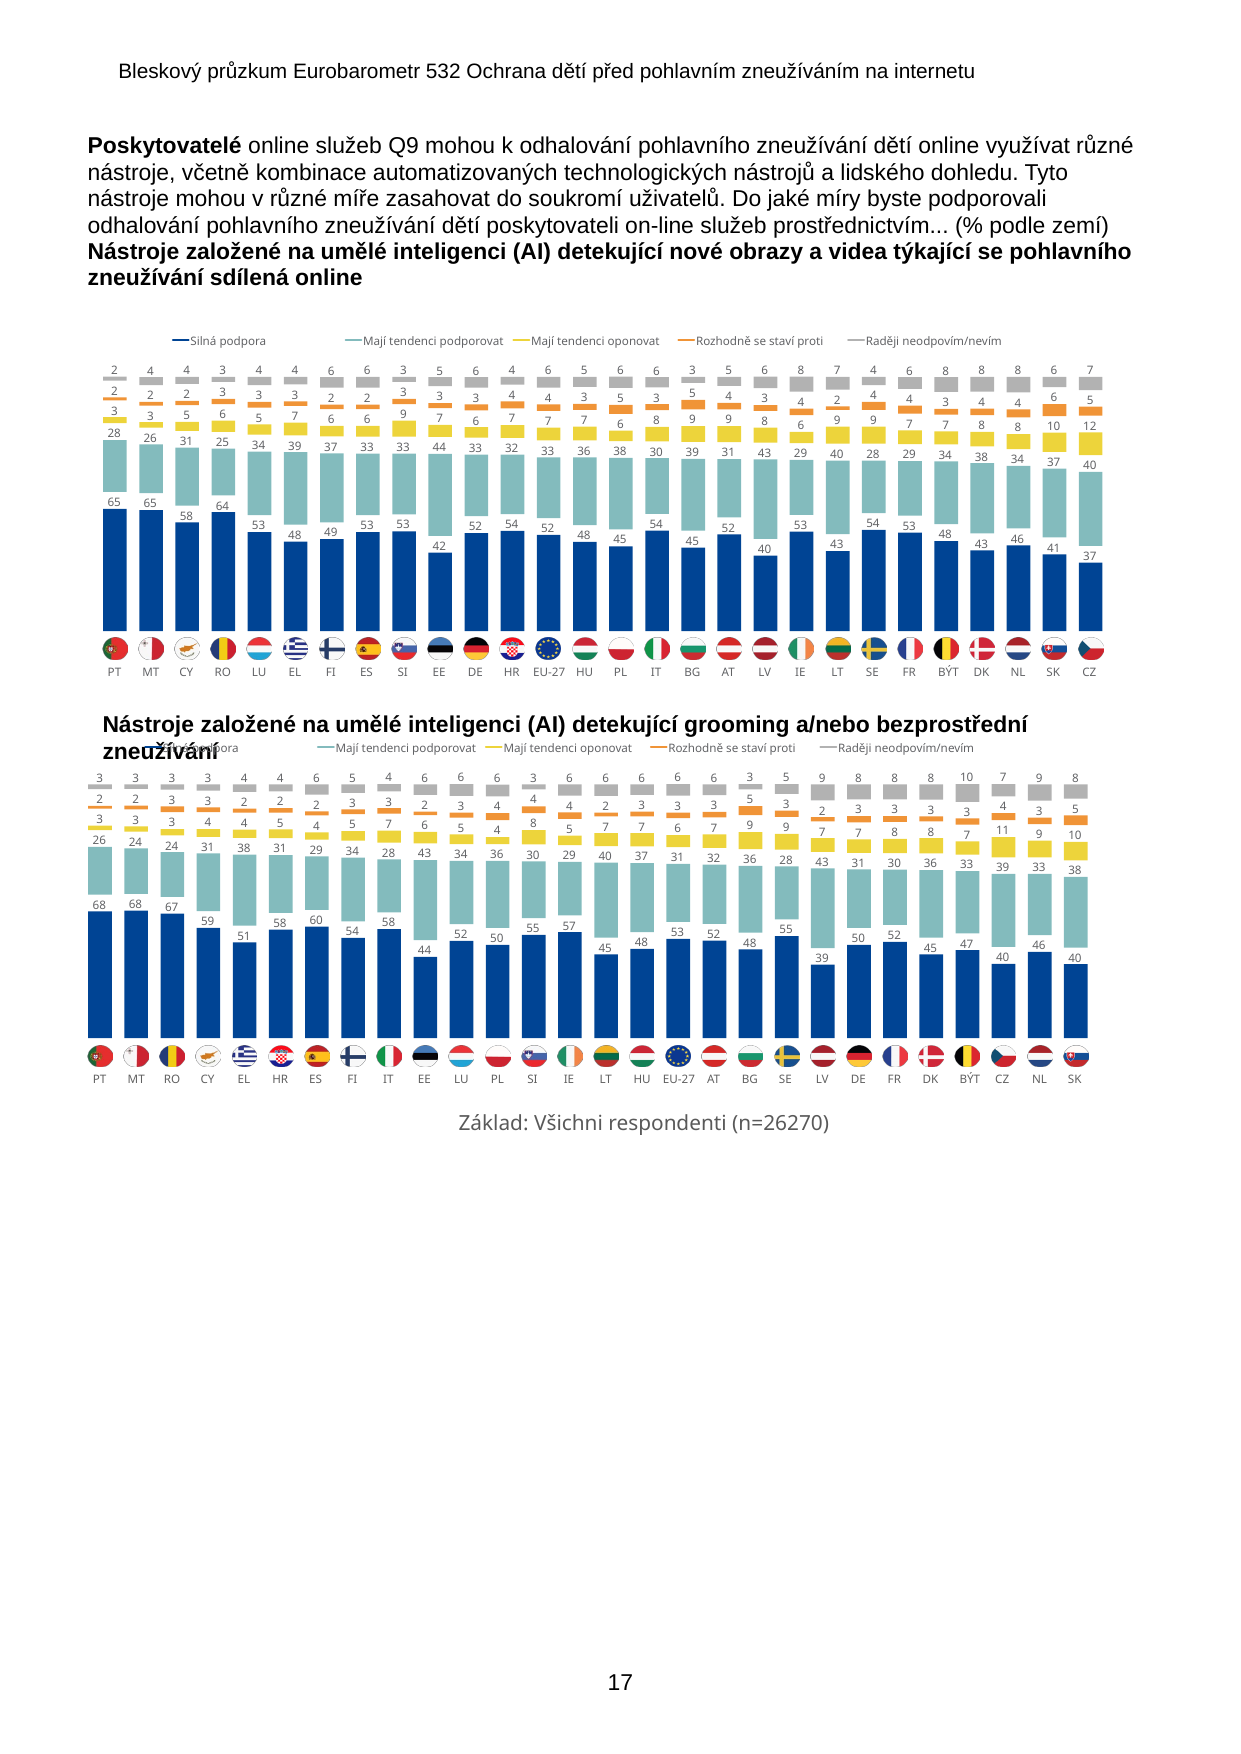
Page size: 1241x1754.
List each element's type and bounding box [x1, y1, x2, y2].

picture [825, 637, 851, 660]
picture [123, 1045, 149, 1067]
picture [283, 637, 308, 660]
picture [954, 1045, 980, 1067]
picture [304, 1045, 330, 1067]
picture [319, 637, 345, 660]
picture [629, 1045, 655, 1067]
picture [210, 637, 236, 660]
picture [159, 1045, 185, 1067]
picture [1063, 1045, 1089, 1067]
picture [701, 1045, 727, 1067]
picture [499, 637, 525, 660]
picture [738, 1045, 763, 1067]
picture [608, 637, 634, 660]
picture [918, 1045, 944, 1067]
picture [752, 637, 778, 660]
picture [232, 1045, 257, 1067]
picture [340, 1045, 366, 1067]
picture [195, 1045, 221, 1067]
picture [102, 637, 128, 660]
picture [991, 1045, 1016, 1067]
picture [412, 1045, 438, 1067]
picture [1041, 637, 1067, 660]
picture [861, 637, 887, 660]
picture [138, 637, 164, 660]
picture [1005, 637, 1031, 660]
picture [376, 1045, 402, 1067]
picture [448, 1045, 474, 1067]
picture [355, 637, 381, 660]
picture [535, 637, 561, 660]
picture [933, 637, 959, 660]
picture [1078, 637, 1104, 660]
picture [391, 637, 417, 660]
picture [521, 1045, 547, 1067]
picture [485, 1045, 511, 1067]
picture [665, 1045, 691, 1067]
picture [1027, 1045, 1053, 1067]
picture [810, 1045, 836, 1067]
picture [846, 1045, 872, 1067]
picture [87, 1045, 113, 1067]
picture [644, 637, 670, 660]
picture [557, 1045, 583, 1067]
picture [174, 637, 200, 660]
picture [268, 1045, 294, 1067]
picture [463, 637, 489, 660]
picture [246, 637, 272, 660]
picture [882, 1045, 908, 1067]
picture [427, 637, 453, 660]
picture [572, 637, 598, 660]
picture [897, 637, 923, 660]
picture [716, 637, 742, 660]
picture [969, 637, 995, 660]
picture [788, 637, 814, 660]
picture [774, 1045, 800, 1067]
picture [680, 637, 706, 660]
picture [593, 1045, 619, 1067]
